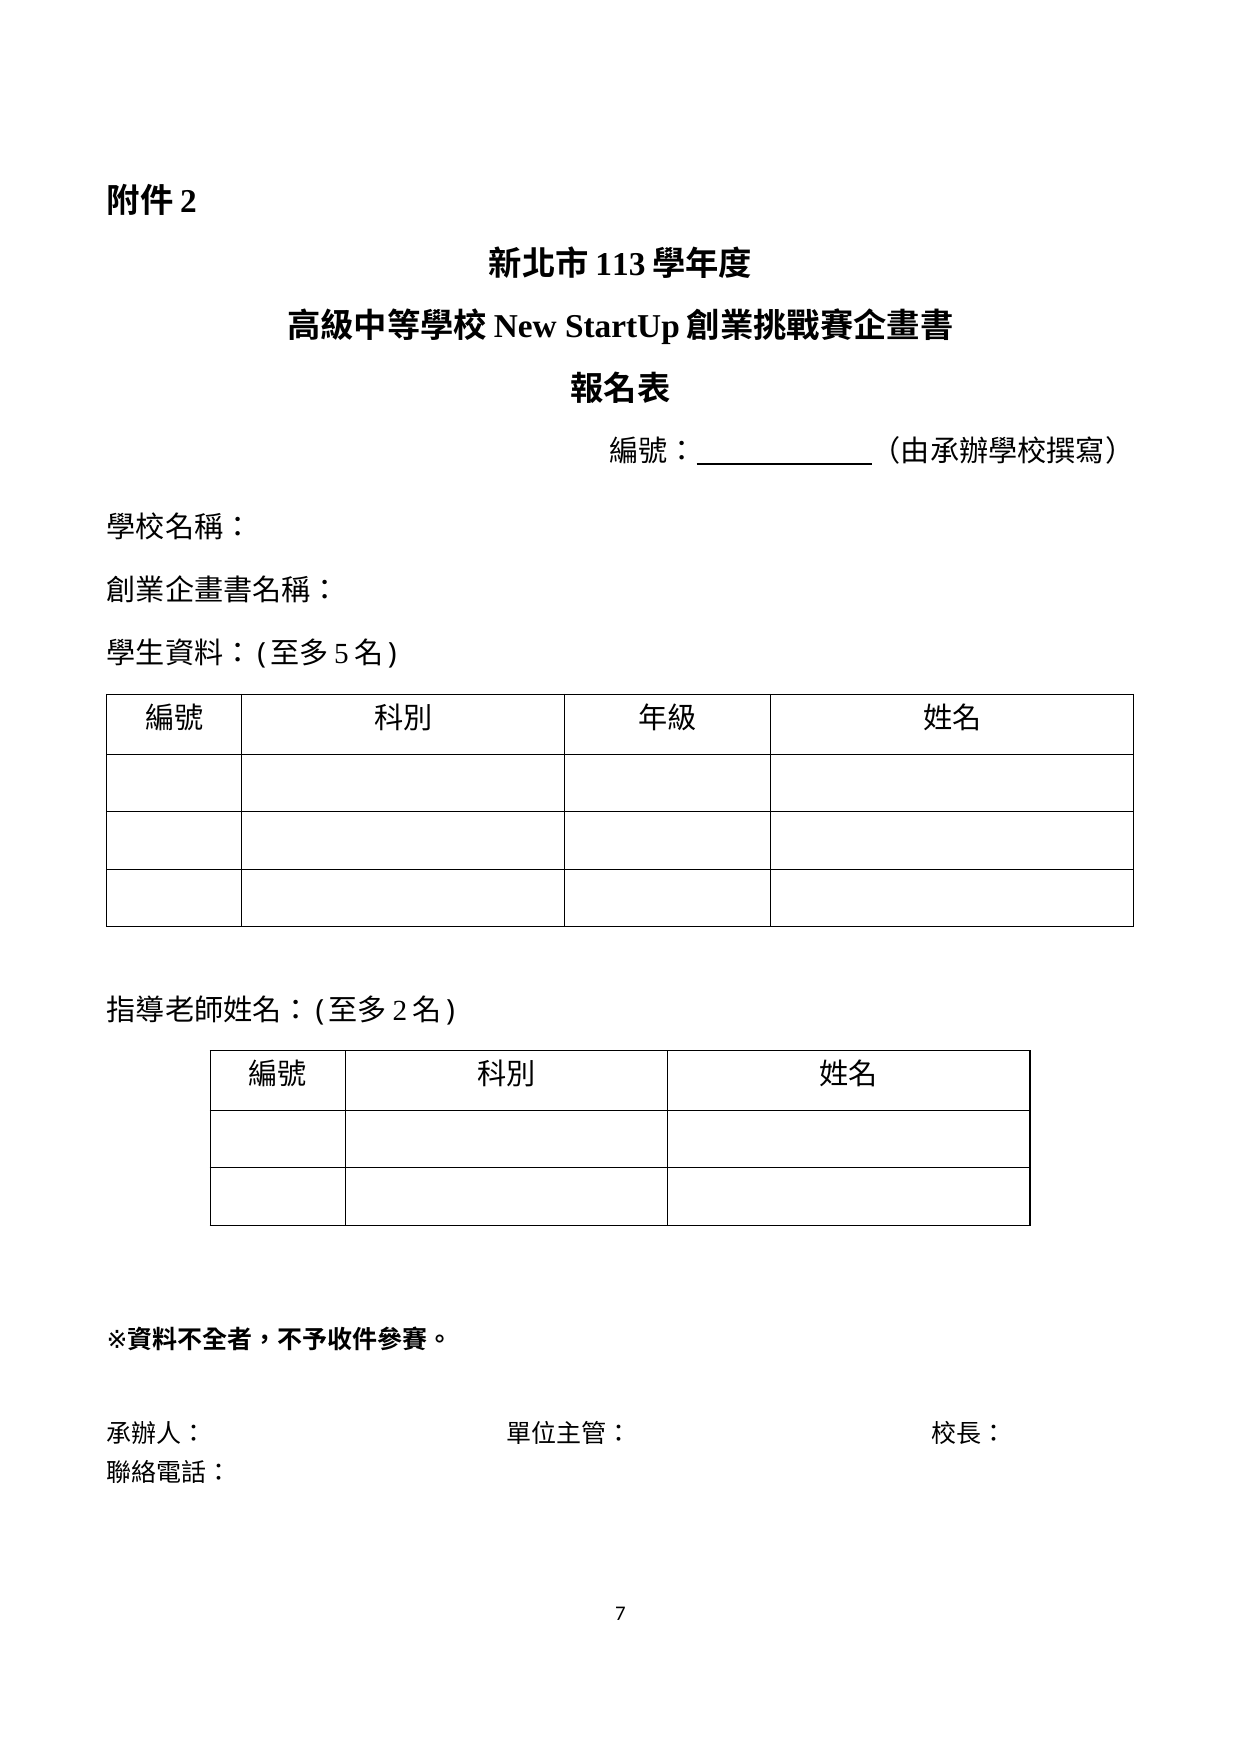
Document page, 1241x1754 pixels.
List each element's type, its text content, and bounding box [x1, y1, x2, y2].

table_cell [565, 755, 770, 811]
text 學生資料：(至多5名) [106, 630, 1134, 672]
text 創業企畫書名稱： [106, 567, 1134, 609]
text 指導老師姓名：(至多2名) [106, 986, 1134, 1029]
table_cell [242, 870, 564, 926]
table_cell [565, 870, 770, 926]
text 承辦人： 單位主管： 校長： [106, 1389, 1134, 1452]
table_cell [668, 1168, 1029, 1225]
table_header 科別 [242, 695, 564, 754]
text 聯絡電話： [106, 1452, 1134, 1488]
text 學校名稱： [106, 503, 1134, 546]
text 附件2 [106, 157, 1134, 219]
table_header 姓名 [771, 695, 1133, 754]
table_cell [211, 1168, 345, 1225]
table_header 科別 [346, 1051, 667, 1110]
table_cell [107, 870, 241, 926]
table_cell [346, 1111, 667, 1167]
table_cell [771, 870, 1133, 926]
text 編號： （由承辦學校撰寫） [106, 407, 1134, 469]
table_cell [211, 1111, 345, 1167]
table_header 姓名 [668, 1051, 1029, 1110]
table_header 年級 [565, 695, 770, 754]
text 高級中等學校New StartUp創業挑戰賽企畫書 [106, 282, 1134, 344]
text 新北市113學年度 [106, 219, 1134, 282]
table_cell [565, 812, 770, 868]
table_cell [346, 1168, 667, 1225]
table_cell [107, 755, 241, 811]
table_cell [771, 812, 1133, 868]
table_cell [242, 755, 564, 811]
table_cell [242, 812, 564, 868]
table_cell [771, 755, 1133, 811]
text 資料不全者，不予收件參賽。 [106, 1319, 1134, 1356]
text 報名表 [106, 344, 1134, 407]
table_header 編號 [107, 695, 241, 754]
table_cell [107, 812, 241, 868]
table_header 編號 [211, 1051, 345, 1110]
table_cell [668, 1111, 1029, 1167]
